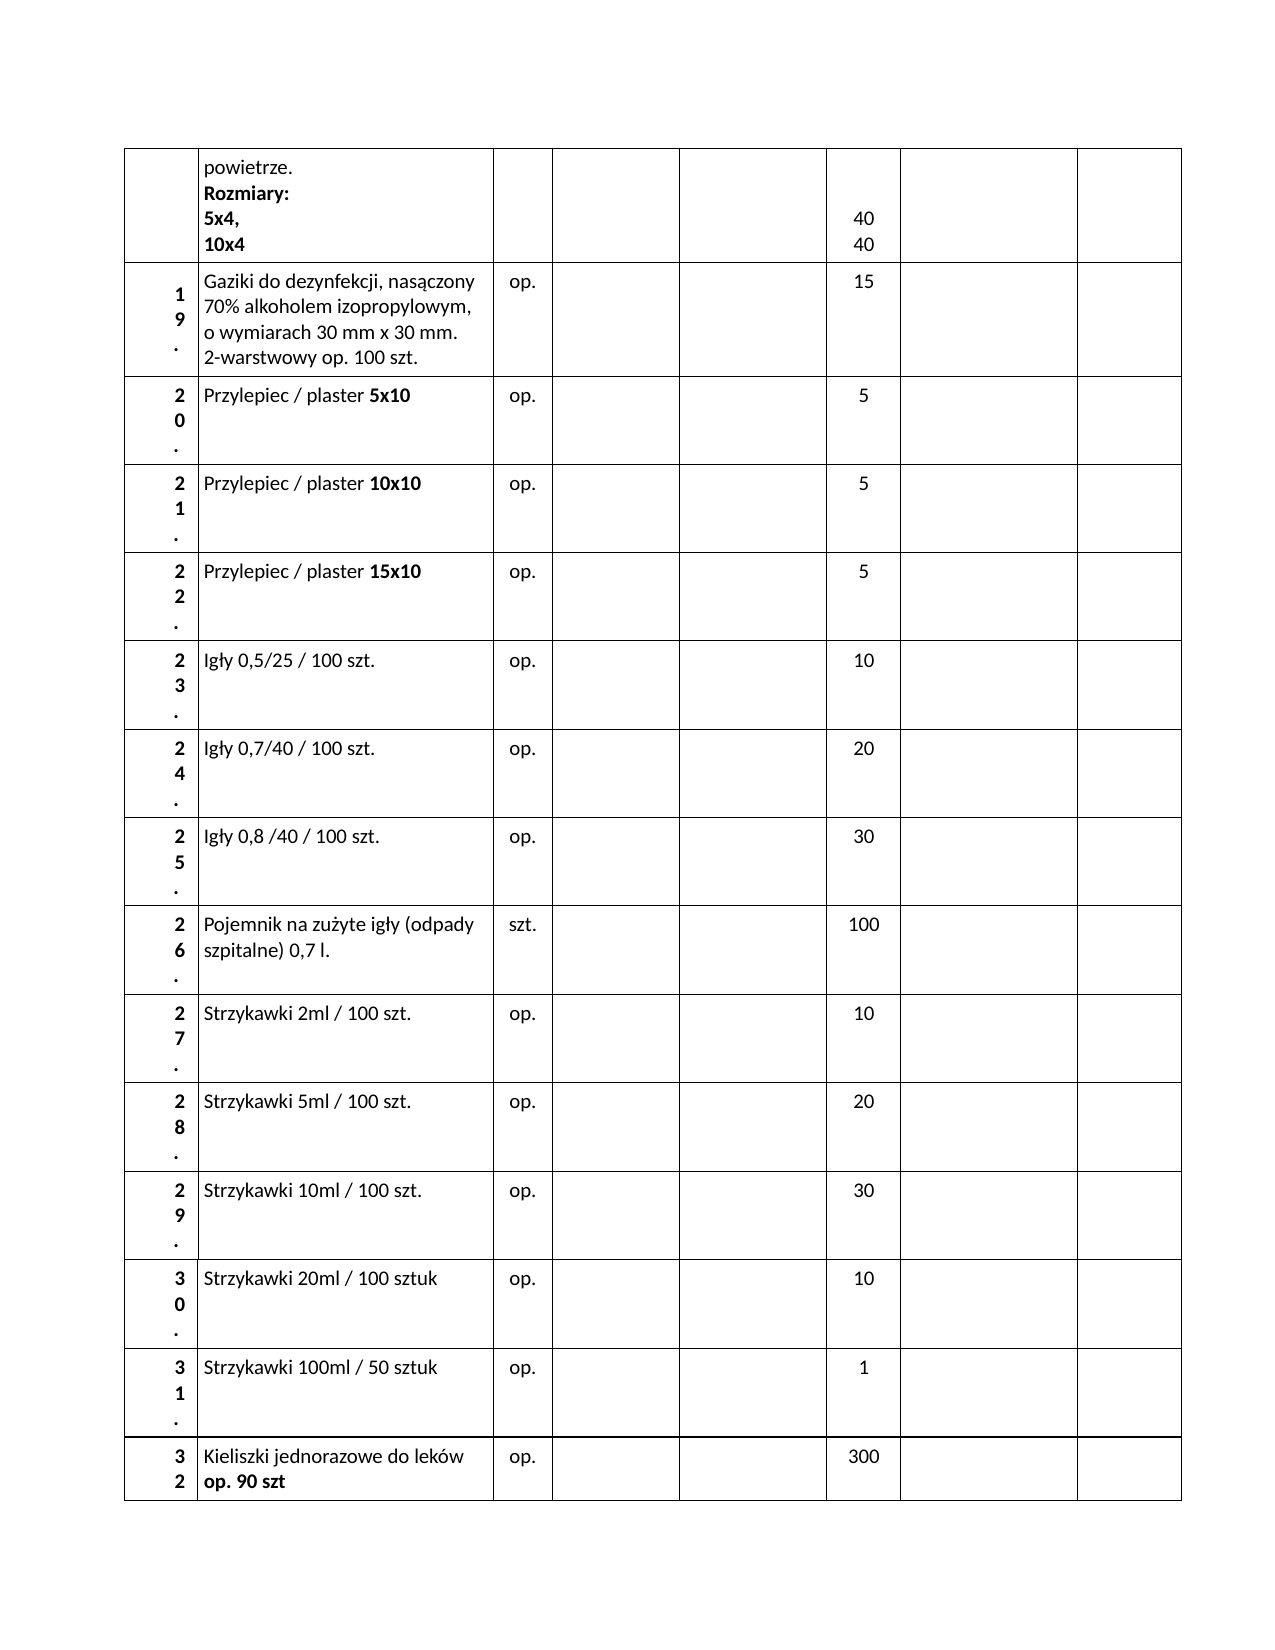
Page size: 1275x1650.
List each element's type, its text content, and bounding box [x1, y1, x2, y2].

table_cell [1078, 1083, 1181, 1171]
table_cell [125, 1349, 197, 1436]
table_cell [1078, 1172, 1181, 1259]
table_cell Strzykawki 20ml / 100 sztuk [198, 1260, 493, 1348]
table_cell 10 [827, 1260, 900, 1348]
table_cell [125, 1438, 197, 1500]
table_cell 5 [827, 377, 900, 464]
table_cell 20 [827, 1083, 900, 1171]
table_cell [680, 995, 826, 1082]
table_cell Strzykawki 5ml / 100 szt. [199, 1083, 493, 1171]
table_cell [680, 1438, 826, 1500]
table_cell [125, 995, 198, 1082]
table_cell [901, 377, 1077, 464]
table_cell [553, 149, 679, 262]
table_cell [553, 730, 679, 817]
table_cell [680, 1083, 826, 1171]
table_cell [125, 1260, 197, 1348]
table_cell [680, 377, 826, 464]
table_cell [901, 1172, 1077, 1259]
table_cell [125, 818, 198, 905]
table_cell 5 [827, 465, 900, 552]
table_cell Igły 0,8 /40 / 100 szt. [199, 818, 493, 905]
table_cell Przylepiec / plaster 15x10 [199, 553, 493, 640]
table_cell Przylepiec / plaster 5x10 [199, 377, 493, 464]
table_cell [901, 995, 1077, 1082]
table_cell op. [494, 818, 552, 905]
table_cell [680, 730, 826, 817]
table_cell szt. [494, 906, 552, 994]
table_cell Pojemnik na zużyte igły (odpady szpitalne) 0,7 l. [199, 906, 493, 994]
table_cell Gaziki do dezynfekcji, nasączony 70% alkoholem izopropylowym, o wymiarach 30 mm x 30 mm. 2-warstwowy op. 100 szt. [199, 263, 493, 376]
table_cell Igły 0,5/25 / 100 szt. [199, 641, 493, 729]
table_cell [125, 730, 198, 817]
table_cell [901, 149, 1077, 262]
table_cell [901, 1438, 1077, 1500]
table_cell Strzykawki 100ml / 50 sztuk [198, 1349, 493, 1436]
table_cell [1078, 641, 1181, 729]
table_cell [1078, 995, 1181, 1082]
table_cell [1078, 730, 1181, 817]
table_cell op. [494, 730, 552, 817]
table_cell [680, 906, 826, 994]
table_cell [1078, 818, 1181, 905]
table_cell 20 [827, 730, 900, 817]
table_cell op. [494, 995, 552, 1082]
table_cell [125, 263, 198, 376]
table_cell 40 40 [827, 149, 900, 262]
table_cell op. [494, 263, 552, 376]
table_cell [553, 377, 679, 464]
table_cell [901, 730, 1077, 817]
table_cell [680, 465, 826, 552]
table_cell [1078, 1438, 1181, 1500]
table_cell op. [494, 465, 552, 552]
table_cell Strzykawki 2ml / 100 szt. [199, 995, 493, 1082]
table_cell [125, 641, 198, 729]
table_cell [553, 1438, 679, 1500]
table_cell 1 [827, 1349, 900, 1436]
table_cell 10 [827, 995, 900, 1082]
table_cell [680, 1260, 826, 1348]
table_cell [125, 906, 198, 994]
table_cell op. [494, 1172, 552, 1259]
table_cell 10 [827, 641, 900, 729]
table_cell [125, 1172, 198, 1259]
table_cell [680, 263, 826, 376]
table_cell [553, 641, 679, 729]
table_cell [553, 1260, 679, 1348]
table_cell [553, 1349, 679, 1436]
table_cell [125, 465, 198, 552]
table_cell [553, 995, 679, 1082]
table_cell [125, 377, 198, 464]
table_cell [125, 149, 198, 262]
table_cell [901, 1349, 1077, 1436]
table_cell [680, 149, 826, 262]
table_cell op. [494, 377, 552, 464]
table_cell 300 [827, 1438, 900, 1500]
table_cell op. [494, 1083, 552, 1171]
table_cell [901, 818, 1077, 905]
table_cell [1078, 553, 1181, 640]
table_cell [553, 906, 679, 994]
table_cell 5 [827, 553, 900, 640]
table_cell 30 [827, 818, 900, 905]
table_cell [1078, 1260, 1181, 1348]
table_cell [901, 1083, 1077, 1171]
table_cell [1078, 149, 1181, 262]
table_cell [680, 641, 826, 729]
table_cell 100 [827, 906, 900, 994]
table_cell [1078, 1349, 1181, 1436]
table_cell [680, 818, 826, 905]
table_cell Strzykawki 10ml / 100 szt. [199, 1172, 493, 1259]
table_cell [1078, 377, 1181, 464]
table_cell [901, 906, 1077, 994]
table_cell [125, 553, 198, 640]
table_cell op. [494, 1349, 552, 1436]
table_cell [680, 1349, 826, 1436]
table_cell op. [494, 1260, 552, 1348]
table_cell Kieliszki jednorazowe do leków op. 90 szt [198, 1438, 493, 1500]
table_cell [1078, 906, 1181, 994]
table_cell [901, 1260, 1077, 1348]
table_cell 30 [827, 1172, 900, 1259]
table_cell [553, 1172, 679, 1259]
table_cell 15 [827, 263, 900, 376]
table_cell op. [494, 553, 552, 640]
table_cell [553, 553, 679, 640]
table_cell op. [494, 641, 552, 729]
table_cell op. [494, 1438, 552, 1500]
table_cell [1078, 465, 1181, 552]
table_cell [494, 149, 552, 262]
table_cell Igły 0,7/40 / 100 szt. [199, 730, 493, 817]
table_cell [1078, 263, 1181, 376]
table_cell [553, 465, 679, 552]
table_cell powietrze. Rozmiary: 5x4, 10x4 [199, 149, 493, 262]
table_cell [125, 1083, 198, 1171]
table_cell [901, 641, 1077, 729]
table_cell [901, 263, 1077, 376]
table_cell [553, 818, 679, 905]
table_cell Przylepiec / plaster 10x10 [199, 465, 493, 552]
table_cell [680, 553, 826, 640]
table_cell [901, 553, 1077, 640]
table_cell [901, 465, 1077, 552]
table_cell [553, 263, 679, 376]
table_cell [553, 1083, 679, 1171]
table_cell [680, 1172, 826, 1259]
